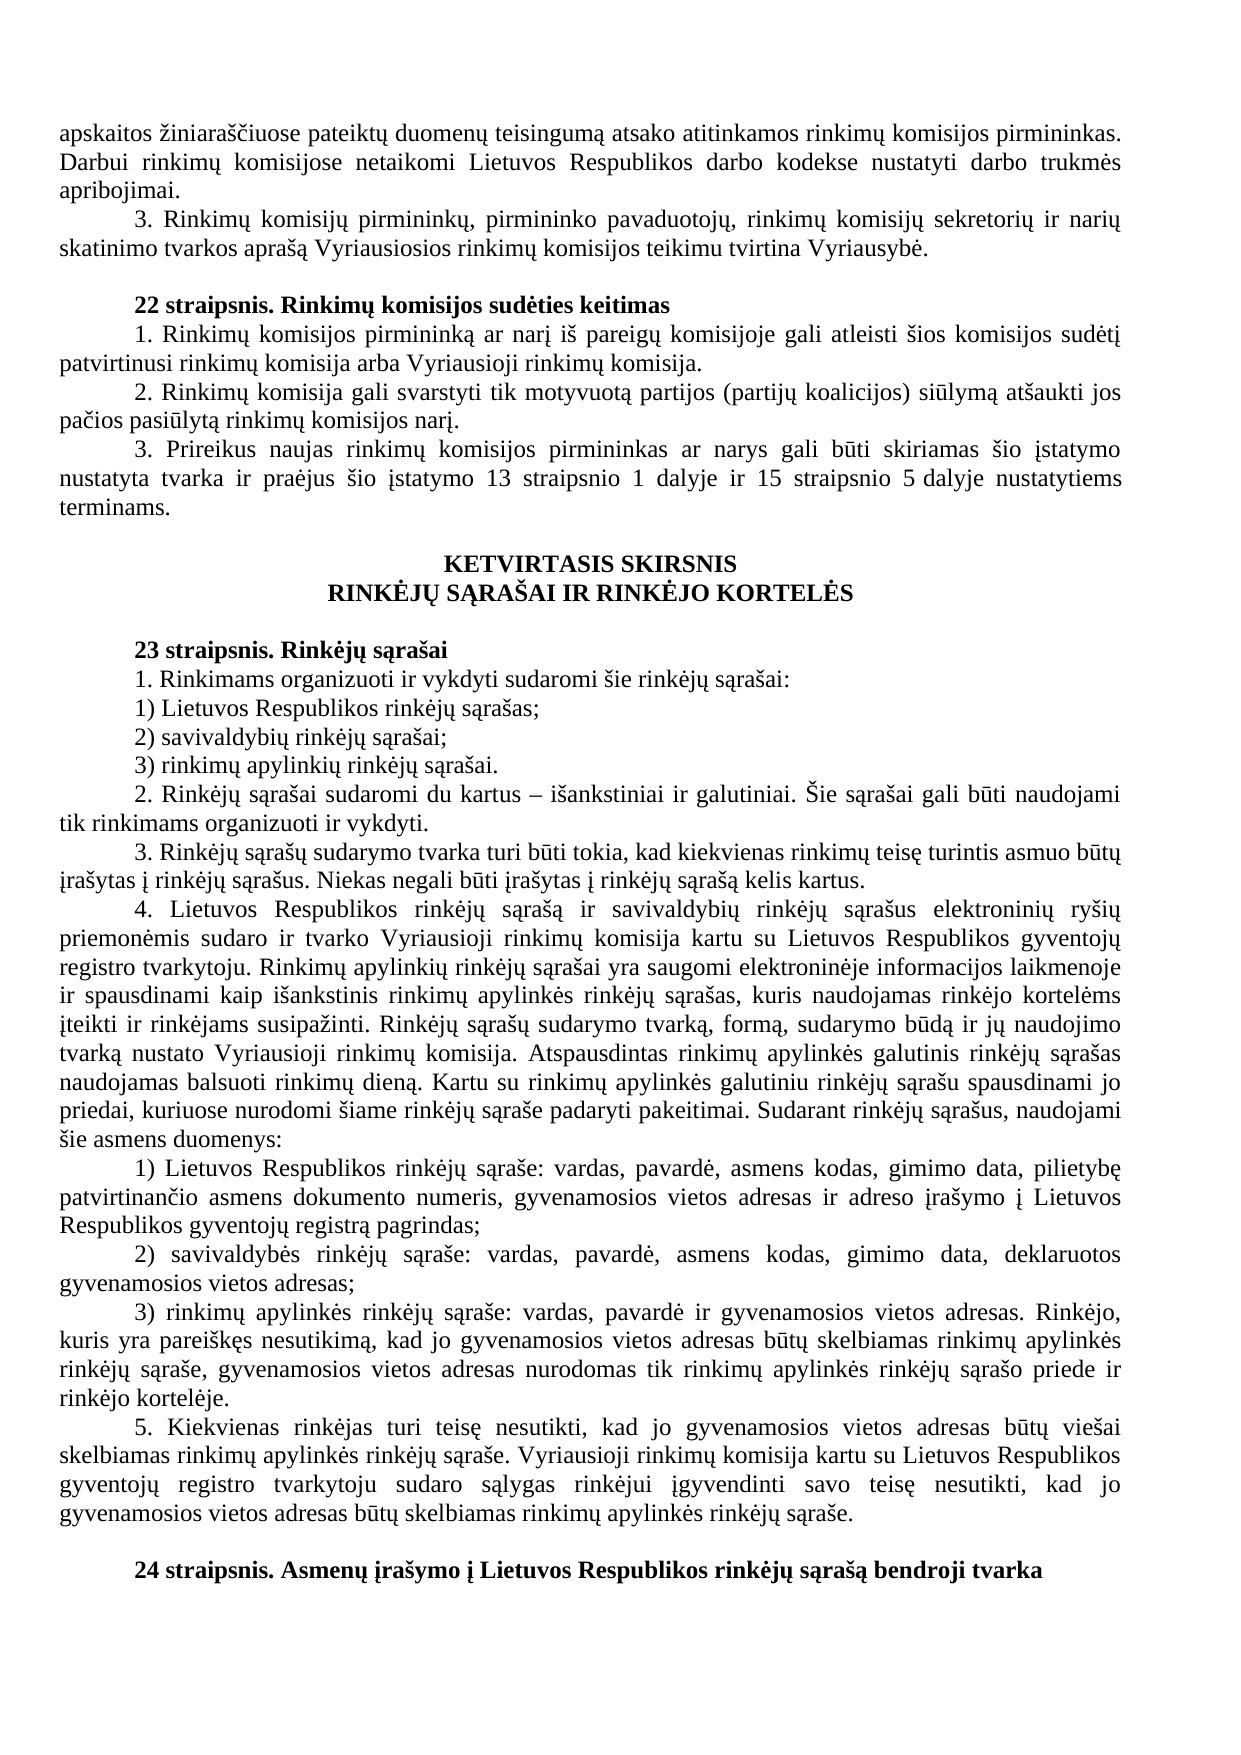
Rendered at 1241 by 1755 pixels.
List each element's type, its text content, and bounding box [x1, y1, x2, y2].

text apskaitos žiniaraščiuose pateiktų duomenų teisingumą atsako atitinkamos rinkimų komisijos pirmininkas. Darbui rinkimų komisijose netaikomi Lietuvos Respublikos darbo kodekse nustatyti darbo trukmės apribojimai. [59, 118, 1122, 204]
text 24 straipsnis. Asmenų įrašymo į Lietuvos Respublikos rinkėjų sąrašą bendroji tvarka [134, 1556, 1122, 1584]
text 5. Kiekvienas rinkėjas turi teisę nesutikti, kad jo gyvenamosios vietos adresas būtų viešai skelbiamas rinkimų apylinkės rinkėjų sąraše. Vyriausioji rinkimų komisija kartu su Lietuvos Respublikos gyventojų registro tvarkytoju sudaro sąlygas rinkėjui įgyvendinti savo teisę nesutikti, kad jo gyvenamosios vietos adresas būtų skelbiamas rinkimų apylinkės rinkėjų sąraše. [59, 1412, 1122, 1527]
text 1) Lietuvos Respublikos rinkėjų sąraše: vardas, pavardė, asmens kodas, gimimo data, pilietybę patvirtinančio asmens dokumento numeris, gyvenamosios vietos adresas ir adreso įrašymo į Lietuvos Respublikos gyventojų registrą pagrindas; [59, 1153, 1122, 1239]
text 3. Prireikus naujas rinkimų komisijos pirmininkas ar narys gali būti skiriamas šio įstatymo nustatyta tvarka ir praėjus šio įstatymo 13 straipsnio 1 dalyje ir 15 straipsnio 5 dalyje nustatytiems terminams. [59, 434, 1122, 521]
text 3. Rinkėjų sąrašų sudarymo tvarka turi būti tokia, kad kiekvienas rinkimų teisę turintis asmuo būtų įrašytas į rinkėjų sąrašus. Niekas negali būti įrašytas į rinkėjų sąrašą kelis kartus. [59, 837, 1122, 894]
text 3. Rinkimų komisijų pirmininkų, pirmininko pavaduotojų, rinkimų komisijų sekretorių ir narių skatinimo tvarkos aprašą Vyriausiosios rinkimų komisijos teikimu tvirtina Vyriausybė. [59, 204, 1122, 262]
text 4. Lietuvos Respublikos rinkėjų sąrašą ir savivaldybių rinkėjų sąrašus elektroninių ryšių priemonėmis sudaro ir tvarko Vyriausioji rinkimų komisija kartu su Lietuvos Respublikos gyventojų registro tvarkytoju. Rinkimų apylinkių rinkėjų sąrašai yra saugomi elektroninėje informacijos laikmenoje ir spausdinami kaip išankstinis rinkimų apylinkės rinkėjų sąrašas, kuris naudojamas rinkėjo kortelėms įteikti ir rinkėjams susipažinti. Rinkėjų sąrašų sudarymo tvarką, formą, sudarymo būdą ir jų naudojimo tvarką nustato Vyriausioji rinkimų komisija. Atspausdintas rinkimų apylinkės galutinis rinkėjų sąrašas naudojamas balsuoti rinkimų dieną. Kartu su rinkimų apylinkės galutiniu rinkėjų sąrašu spausdinami jo priedai, kuriuose nurodomi šiame rinkėjų sąraše padaryti pakeitimai. Sudarant rinkėjų sąrašus, naudojami šie asmens duomenys: [59, 894, 1122, 1153]
text 3) rinkimų apylinkės rinkėjų sąraše: vardas, pavardė ir gyvenamosios vietos adresas. Rinkėjo, kuris yra pareiškęs nesutikimą, kad jo gyvenamosios vietos adresas būtų skelbiamas rinkimų apylinkės rinkėjų sąraše, gyvenamosios vietos adresas nurodomas tik rinkimų apylinkės rinkėjų sąrašo priede ir rinkėjo kortelėje. [59, 1297, 1122, 1412]
text 1. Rinkimų komisijos pirmininką ar narį iš pareigų komisijoje gali atleisti šios komisijos sudėtį patvirtinusi rinkimų komisija arba Vyriausioji rinkimų komisija. [59, 319, 1122, 377]
text 2. Rinkimų komisija gali svarstyti tik motyvuotą partijos (partijų koalicijos) siūlymą atšaukti jos pačios pasiūlytą rinkimų komisijos narį. [59, 377, 1122, 434]
text 3) rinkimų apylinkių rinkėjų sąrašai. [59, 751, 1122, 779]
text 22 straipsnis. Rinkimų komisijos sudėties keitimas [59, 291, 1122, 319]
text RINKĖJŲ SĄRAŠAI IR RINKĖJO KORTELĖS [59, 578, 1122, 607]
text 1. Rinkimams organizuoti ir vykdyti sudaromi šie rinkėjų sąrašai: [59, 664, 1122, 693]
text 1) Lietuvos Respublikos rinkėjų sąrašas; [59, 693, 1122, 722]
text KETVIRTASIS SKIRSNIS [59, 549, 1122, 578]
text 23 straipsnis. Rinkėjų sąrašai [59, 636, 1122, 664]
text 2) savivaldybės rinkėjų sąraše: vardas, pavardė, asmens kodas, gimimo data, deklaruotos gyvenamosios vietos adresas; [59, 1239, 1122, 1297]
text 2. Rinkėjų sąrašai sudaromi du kartus – išankstiniai ir galutiniai. Šie sąrašai gali būti naudojami tik rinkimams organizuoti ir vykdyti. [59, 779, 1122, 837]
text 2) savivaldybių rinkėjų sąrašai; [59, 722, 1122, 751]
